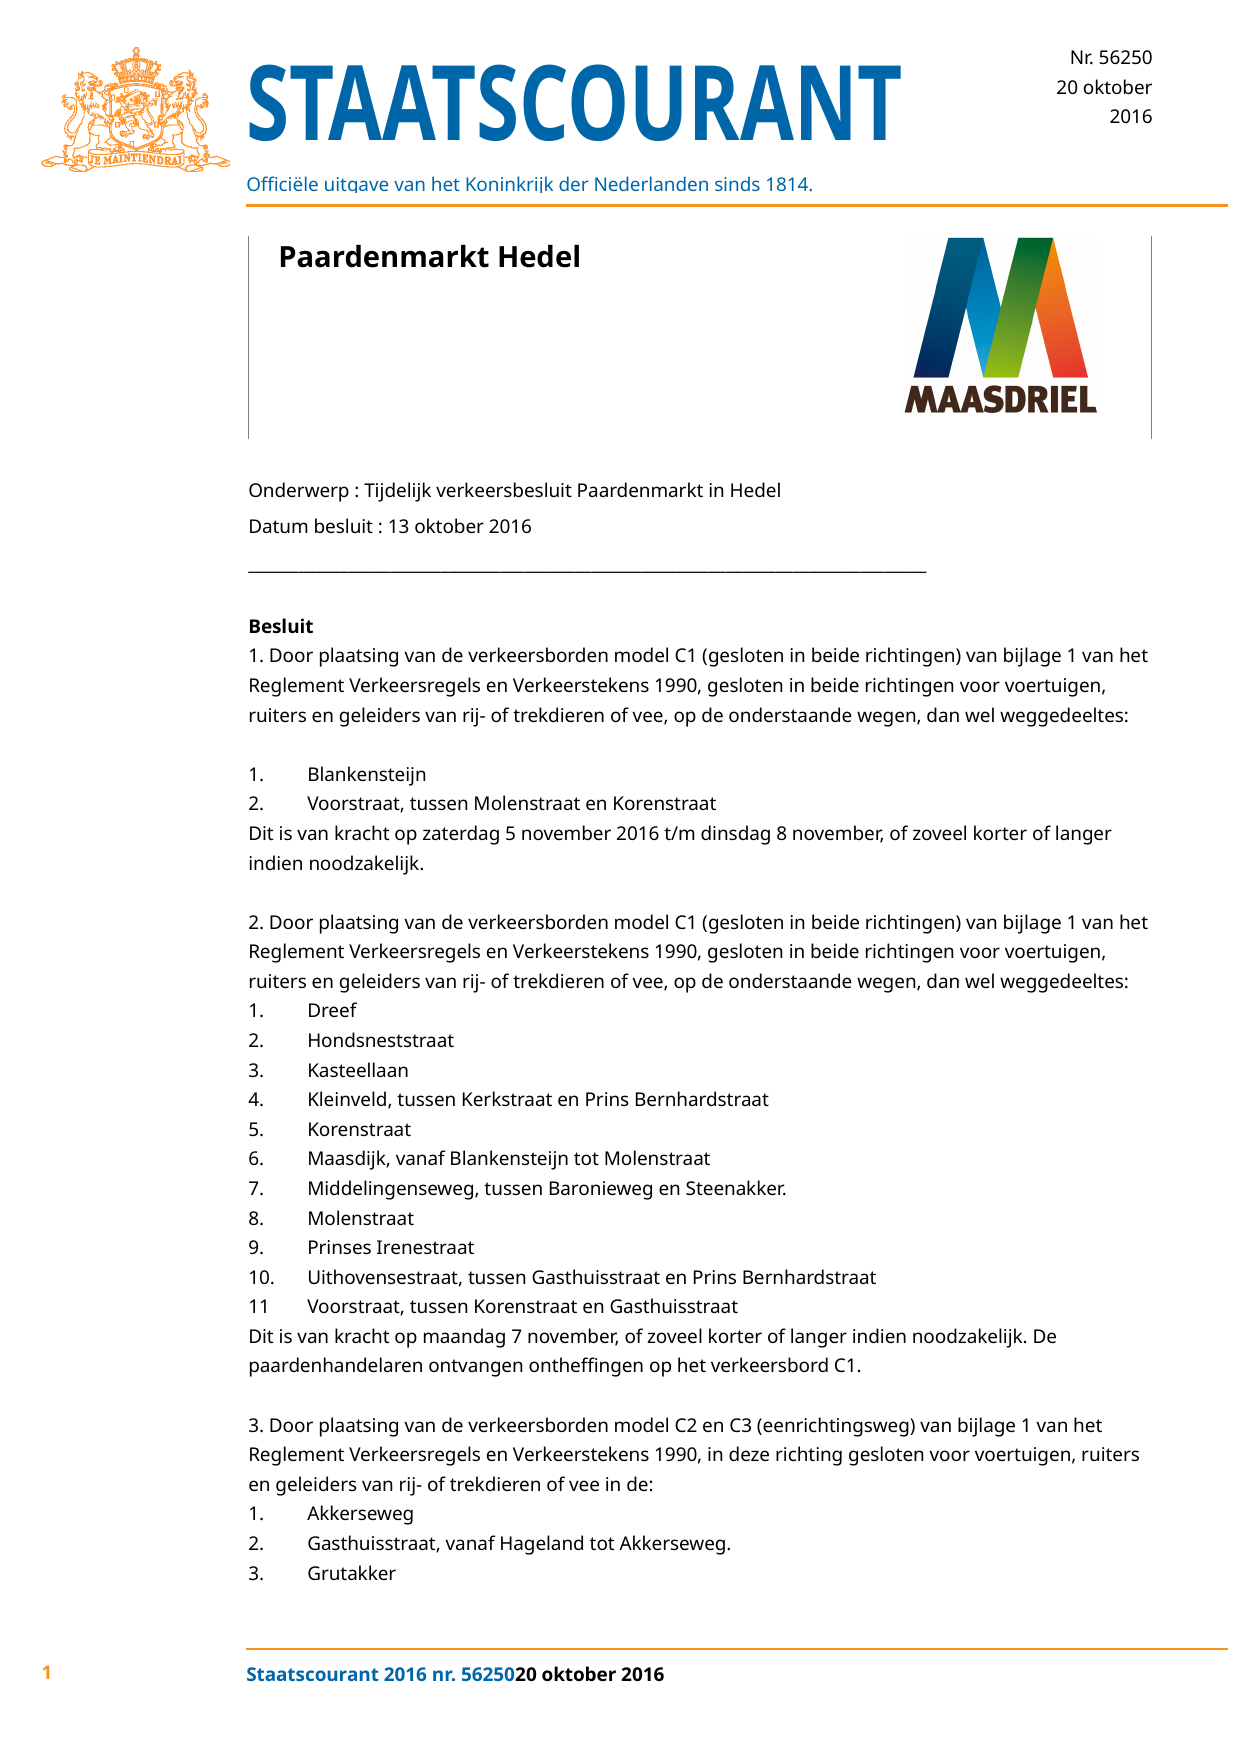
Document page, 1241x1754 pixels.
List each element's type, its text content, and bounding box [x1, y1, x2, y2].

list Kleinveld, tussen Kerkstraat en Prins Bernhardstraat [248, 1086, 1152, 1112]
text _________________________________________________________________________________ [248, 550, 1152, 576]
text Besluit [248, 613, 1152, 639]
text Datum besluit : 13 oktober 2016 [248, 514, 1152, 539]
list Dreef [248, 998, 1152, 1023]
text 2. Door plaatsing van de verkeersborden model C1 (gesloten in beide richtingen) van bijlage 1 van het Reglement Verkeersregels en Verkeerstekens 1990, gesloten in beide richtingen voor voertuigen, ruiters en geleiders van rij- of trekdieren of vee, op de onderstaande wegen, dan wel weggedeeltes: [248, 909, 1152, 994]
list Middelingenseweg, tussen Baronieweg en Steenakker. [248, 1175, 1152, 1201]
table_header [1098, 236, 1151, 413]
text Dit is van kracht op zaterdag 5 november 2016 t/m dinsdag 8 november, of zoveel korter of langer indien noodzakelijk. [248, 820, 1152, 875]
list Hondsneststraat [248, 1027, 1152, 1053]
list Maasdijk, vanaf Blankensteijn tot Molenstraat [248, 1146, 1152, 1171]
text 3. Door plaatsing van de verkeersborden model C2 en C3 (eenrichtingsweg) van bijlage 1 van het Reglement Verkeersregels en Verkeerstekens 1990, in deze richting gesloten voor voertuigen, ruiters en geleiders van rij- of trekdieren of vee in de: [248, 1412, 1152, 1497]
text Onderwerp : Tijdelijk verkeersbesluit Paardenmarkt in Hedel [248, 477, 1152, 503]
text Dit is van kracht op maandag 7 november, of zoveel korter of langer indien noodzakelijk. De paardenhandelaren ontvangen ontheffingen op het verkeersbord C1. [248, 1323, 1152, 1378]
list Molenstraat [248, 1205, 1152, 1230]
list Korenstraat [248, 1116, 1152, 1142]
text 1. Door plaatsing van de verkeersborden model C1 (gesloten in beide richtingen) van bijlage 1 van het Reglement Verkeersregels en Verkeerstekens 1990, gesloten in beide richtingen voor voertuigen, ruiters en geleiders van rij- of trekdieren of vee, op de onderstaande wegen, dan wel weggedeeltes: [248, 643, 1152, 727]
list Akkerseweg [248, 1501, 1152, 1526]
picture [903, 236, 1098, 414]
list Uithovensestraat, tussen Gasthuisstraat en Prins Bernhardstraat [248, 1264, 1152, 1289]
picture [41, 47, 231, 172]
list Prinses Irenestraat [248, 1234, 1152, 1260]
list Voorstraat, tussen Korenstraat en Gasthuisstraat [248, 1293, 1152, 1319]
list Kasteellaan [248, 1057, 1152, 1082]
list Gasthuisstraat, vanaf Hageland tot Akkerseweg. [248, 1530, 1152, 1556]
list Blankensteijn [248, 761, 1152, 787]
table_header Paardenmarkt Hedel [249, 236, 850, 439]
list Voorstraat, tussen Molenstraat en Korenstraat [248, 791, 1152, 816]
list Grutakker [248, 1560, 1152, 1585]
table_header [850, 414, 1151, 439]
table_header [850, 236, 903, 413]
